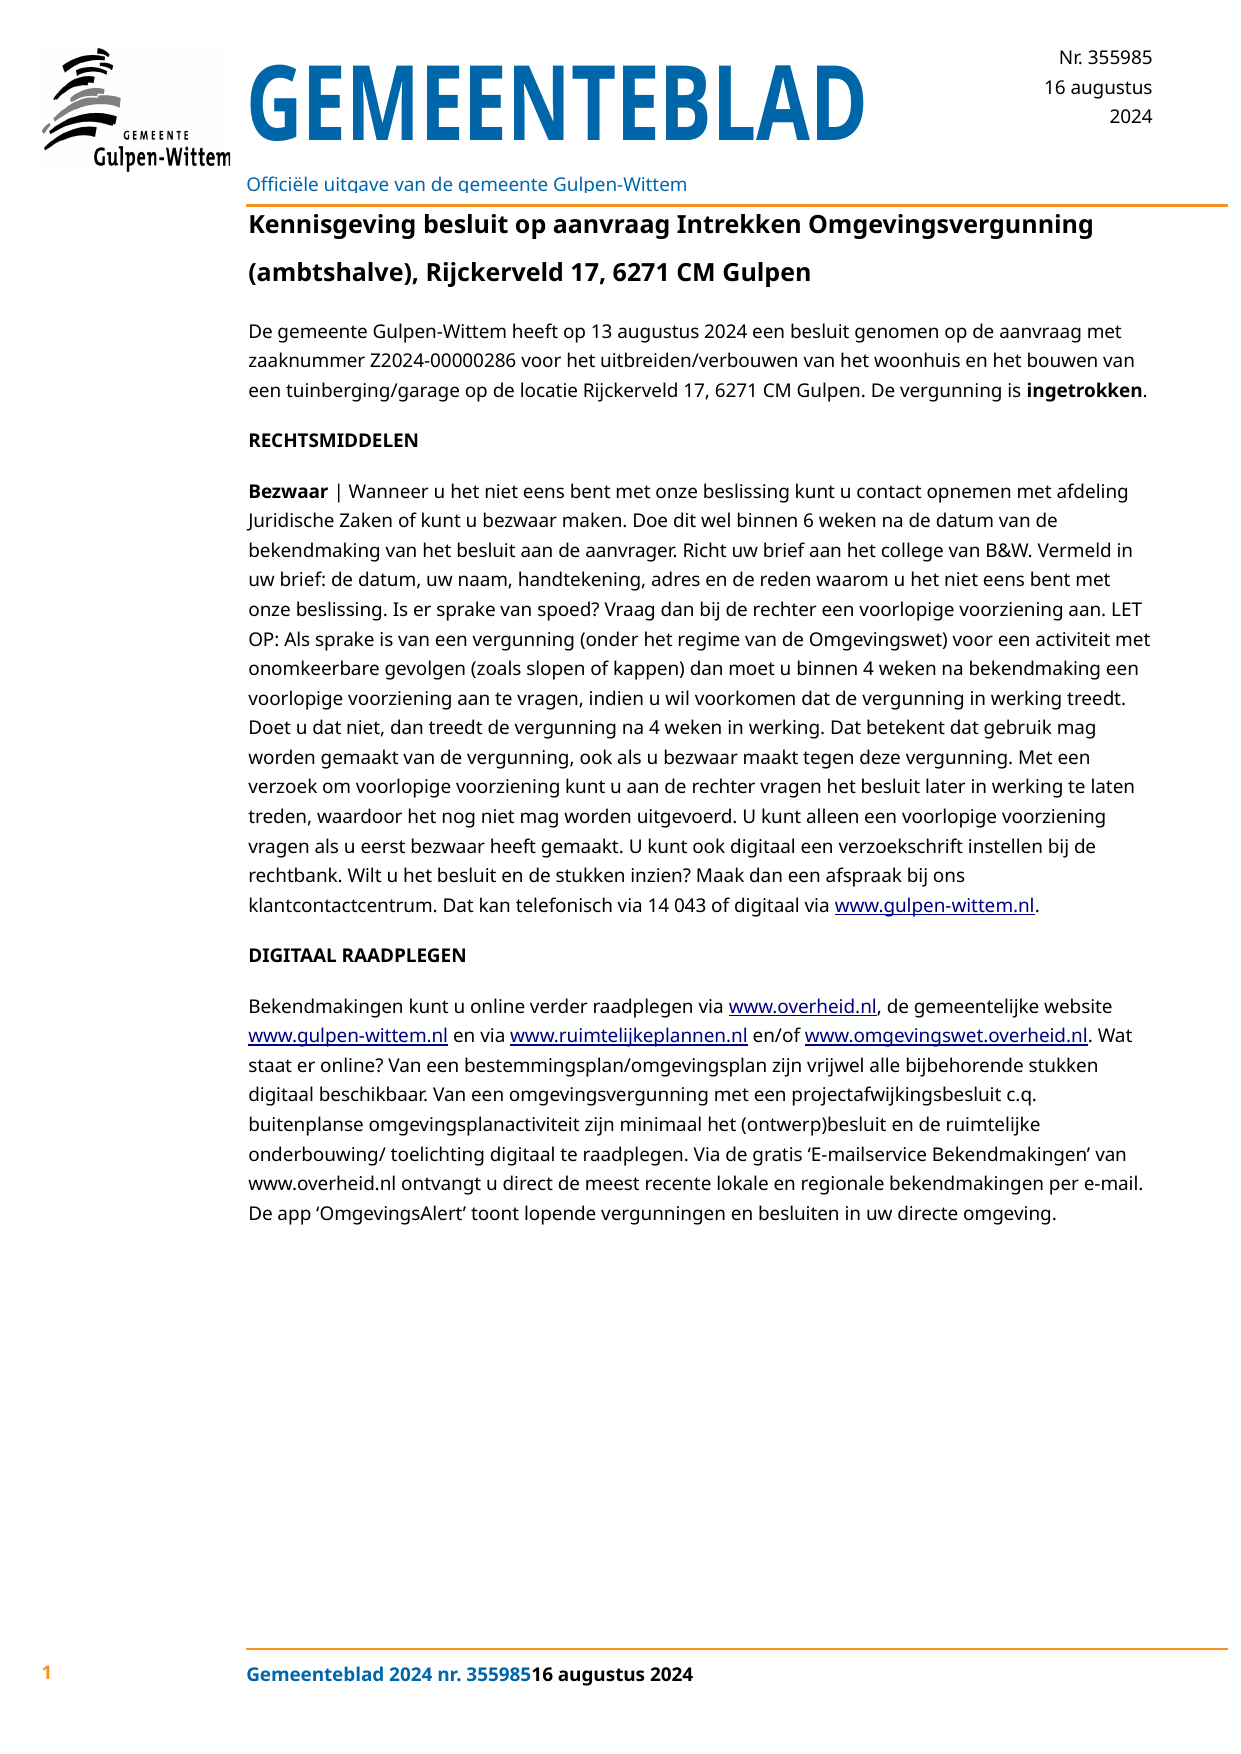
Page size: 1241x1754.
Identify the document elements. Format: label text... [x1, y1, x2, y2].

text RECHTSMIDDELEN [248, 427, 1152, 453]
text Bezwaar | Wanneer u het niet eens bent met onze beslissing kunt u contact opnemen met afdeling Juridische Zaken of kunt u bezwaar maken. Doe dit wel binnen 6 weken na de datum van de bekendmaking van het besluit aan de aanvrager. Richt uw brief aan het college van B&W. Vermeld in uw brief: de datum, uw naam, handtekening, adres en de reden waarom u het niet eens bent met onze beslissing. Is er sprake van spoed? Vraag dan bij de rechter een voorlopige voorziening aan. LET OP: Als sprake is van een vergunning (onder het regime van de Omgevingswet) voor een activiteit met onomkeerbare gevolgen (zoals slopen of kappen) dan moet u binnen 4 weken na bekendmaking een voorlopige voorziening aan te vragen, indien u wil voorkomen dat de vergunning in werking treedt. Doet u dat niet, dan treedt de vergunning na 4 weken in werking. Dat betekent dat gebruik mag worden gemaakt van de vergunning, ook als u bezwaar maakt tegen deze vergunning. Met een verzoek om voorlopige voorziening kunt u aan de rechter vragen het besluit later in werking te laten treden, waardoor het nog niet mag worden uitgevoerd. U kunt alleen een voorlopige voorziening vragen als u eerst bezwaar heeft gemaakt. U kunt ook digitaal een verzoekschrift instellen bij de rechtbank. Wilt u het besluit en de stukken inzien? Maak dan een afspraak bij ons klantcontactcentrum. Dat kan telefonisch via 14 043 of digitaal via www.gulpen-wittem.nl. [248, 478, 1152, 918]
picture [41, 47, 231, 172]
text Bekendmakingen kunt u online verder raadplegen via www.overheid.nl, de gemeentelijke website www.gulpen-wittem.nl en via www.ruimtelijkeplannen.nl en/of www.omgevingswet.overheid.nl. Wat staat er online? Van een bestemmingsplan/omgevingsplan zijn vrijwel alle bijbehorende stukken digitaal beschikbaar. Van een omgevingsvergunning met een projectafwijkingsbesluit c.q. buitenplanse omgevingsplanactiviteit zijn minimaal het (ontwerp)besluit en de ruimtelijke onderbouwing/ toelichting digitaal te raadplegen. Via de gratis ‘E-mailservice Bekendmakingen’ van www.overheid.nl ontvangt u direct de meest recente lokale en regionale bekendmakingen per e-mail. De app ‘OmgevingsAlert’ toont lopende vergunningen en besluiten in uw directe omgeving. [248, 993, 1152, 1226]
text De gemeente Gulpen-Wittem heeft op 13 augustus 2024 een besluit genomen op de aanvraag met zaaknummer Z2024-00000286 voor het uitbreiden/verbouwen van het woonhuis en het bouwen van een tuinberging/garage op de locatie Rijckerveld 17, 6271 CM Gulpen. De vergunning is ingetrokken. [248, 318, 1152, 403]
text Kennisgeving besluit op aanvraag Intrekken Omgevingsvergunning (ambtshalve), Rijckerveld 17, 6271 CM Gulpen [248, 207, 1152, 288]
text DIGITAAL RAADPLEGEN [248, 942, 1152, 968]
